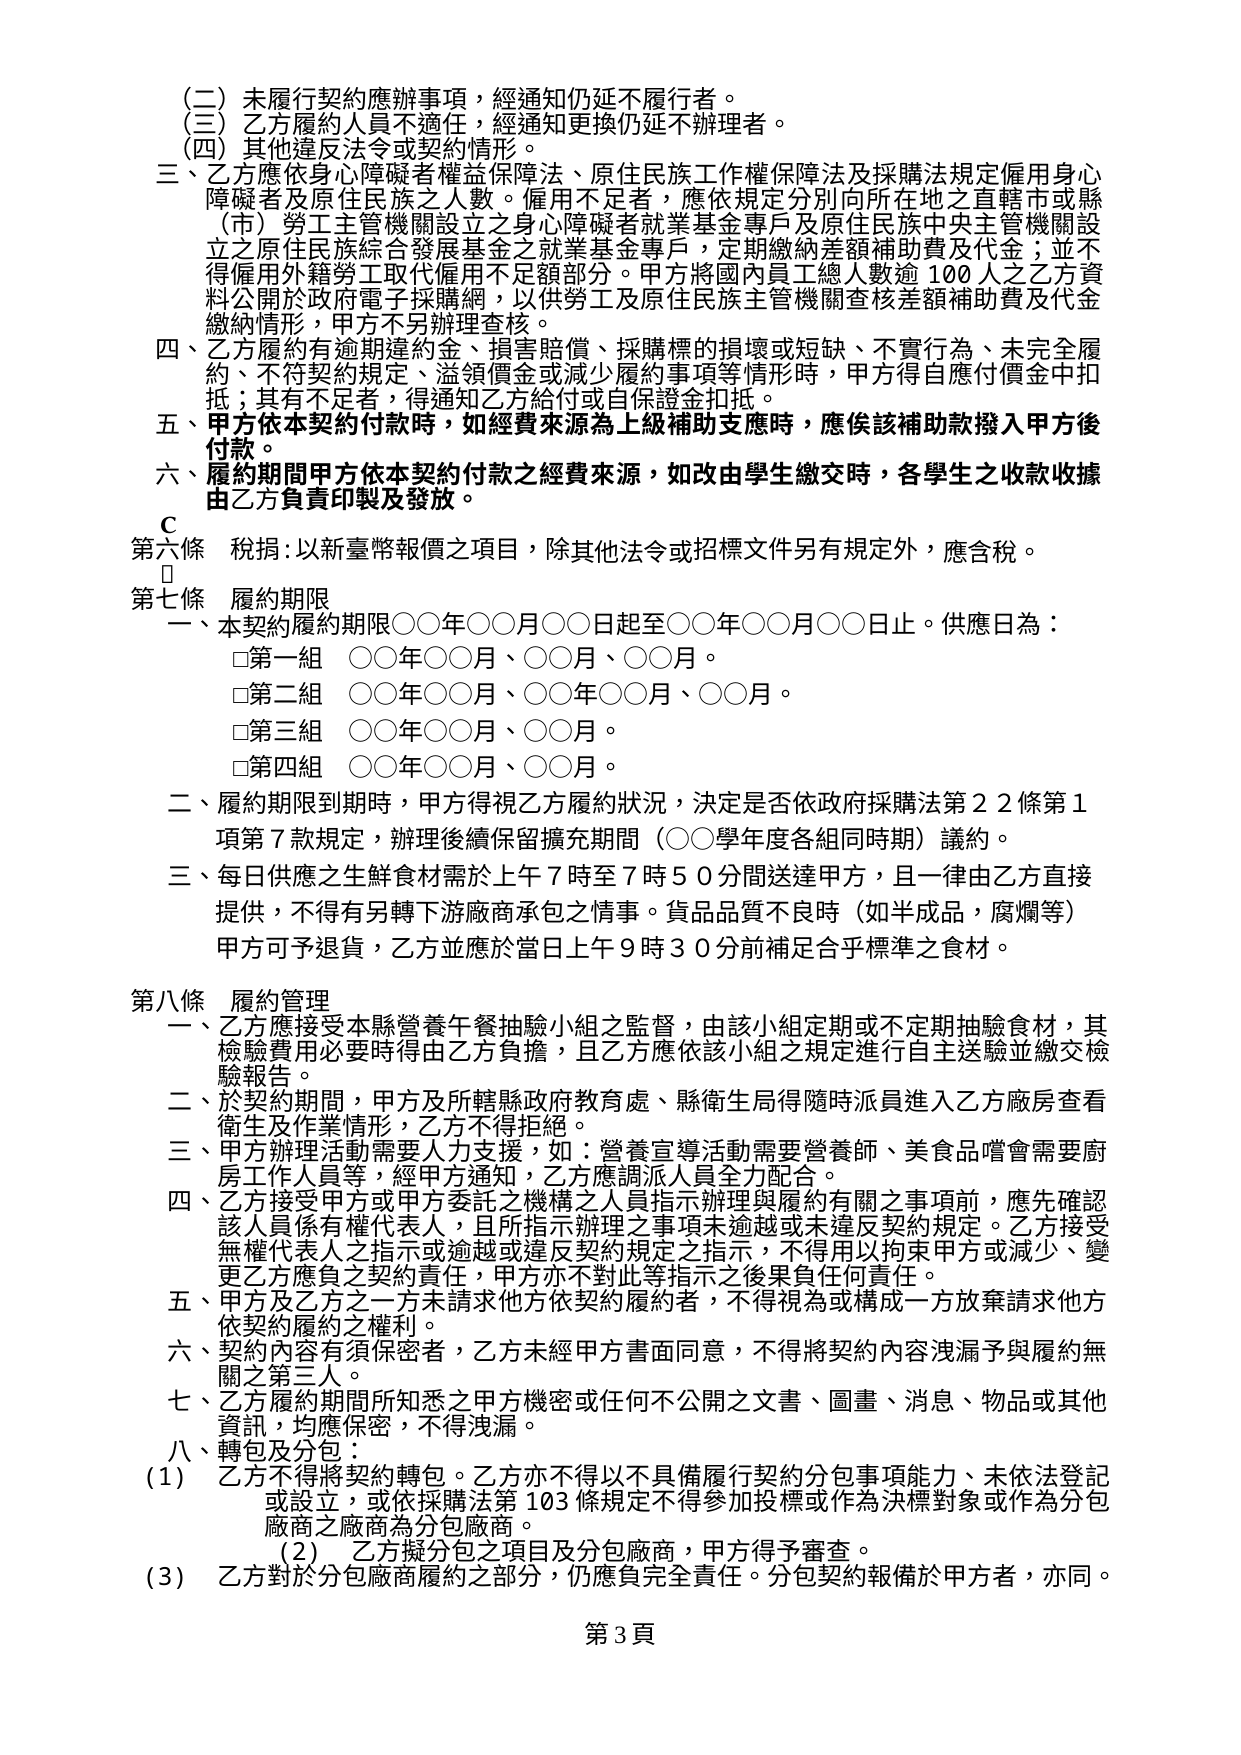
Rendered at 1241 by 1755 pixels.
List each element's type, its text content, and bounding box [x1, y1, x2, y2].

text 三、乙方應依身心障礙者權益保障法、原住民族工作權保障法及採購法規定僱用身心障礙者及原住民族之人數。僱用不足者，應依規定分別向所在地之直轄市或縣（市）勞工主管機關設立之身心障礙者就業基金專戶及原住民族中央主管機關設立之原住民族綜合發展基金之就業基金專戶，定期繳納差額補助費及代金；並不得僱用外籍勞工取代僱用不足額部分。甲方將國內員工總人數逾100人之乙方資料公開於政府電子採購網，以供勞工及原住民族主管機關查核差額補助費及代金繳納情形，甲方不另辦理查核。 [155, 164, 1104, 339]
text □第二組 ○○年○○月、○○年○○月、○○月。 [233, 675, 1110, 711]
text □第一組 ○○年○○月、○○月、○○月。 [233, 639, 1110, 675]
text 二、履約期限到期時，甲方得視乙方履約狀況，決定是否依政府採購法第２２條第１項第７款規定，辦理後續保留擴充期間（○○學年度各組同時期）議約。 [167, 784, 1110, 856]
text  [159, 514, 1104, 539]
text 六、契約內容有須保密者，乙方未經甲方書面同意，不得將契約內容洩漏予與履約無關之第三人。 [167, 1340, 1110, 1390]
list 乙方對於分包廠商履約之部分，仍應負完全責任。分包契約報備於甲方者，亦同。 [142, 1565, 1110, 1590]
list 乙方不得將契約轉包。乙方亦不得以不具備履行契約分包事項能力、未依法登記或設立，或依採購法第103條規定不得參加投標或作為決標對象或作為分包廠商之廠商為分包廠商。 [142, 1465, 1110, 1540]
text 四、乙方履約有逾期違約金、損害賠償、採購標的損壞或短缺、不實行為、未完全履約、不符契約規定、溢領價金或減少履約事項等情形時，甲方得自應付價金中扣抵；其有不足者，得通知乙方給付或自保證金扣抵。 [155, 339, 1104, 414]
text 五、甲方依本契約付款時，如經費來源為上級補助支應時，應俟該補助款撥入甲方後付款。 [155, 414, 1104, 464]
text 四、乙方接受甲方或甲方委託之機構之人員指示辦理與履約有關之事項前，應先確認該人員係有權代表人，且所指示辦理之事項未逾越或未違反契約規定。乙方接受無權代表人之指示或逾越或違反契約規定之指示，不得用以拘束甲方或減少、變更乙方應負之契約責任，甲方亦不對此等指示之後果負任何責任。 [167, 1190, 1110, 1290]
text （二）未履行契約應辦事項，經通知仍延不履行者。 [130, 89, 1110, 114]
text □第四組 ○○年○○月、○○月。 [233, 747, 1110, 784]
text （三）乙方履約人員不適任，經通知更換仍延不辦理者。 [130, 114, 1110, 139]
list 乙方擬分包之項目及分包廠商，甲方得予審查。 [276, 1540, 1110, 1565]
text 第七條 履約期限 [130, 589, 1110, 614]
text 六、履約期間甲方依本契約付款之經費來源，如改由學生繳交時，各學生之收款收據由乙方負責印製及發放。 [155, 464, 1104, 514]
text 第八條 履約管理 [130, 990, 1110, 1015]
text 二、於契約期間，甲方及所轄縣政府教育處、縣衛生局得隨時派員進入乙方廠房查看衛生及作業情形，乙方不得拒絕。 [167, 1090, 1110, 1140]
text 第六條 稅捐:以新臺幣報價之項目，除其他法令或招標文件另有規定外，應含稅。 [129, 539, 1110, 564]
text 一、本契約履約期限○○年○○月○○日起至○○年○○月○○日止。供應日為： [167, 614, 1110, 639]
text □第三組 ○○年○○月、○○月。 [233, 711, 1110, 747]
text 八、轉包及分包： [167, 1440, 1110, 1465]
text 三、甲方辦理活動需要人力支援，如：營養宣導活動需要營養師、美食品嚐會需要廚房工作人員等，經甲方通知，乙方應調派人員全力配合。 [167, 1140, 1110, 1190]
text  [159, 564, 1110, 589]
text （四）其他違反法令或契約情形。 [130, 139, 1110, 164]
text 五、甲方及乙方之一方未請求他方依契約履約者，不得視為或構成一方放棄請求他方依契約履約之權利。 [167, 1290, 1110, 1340]
text 一、乙方應接受本縣營養午餐抽驗小組之監督，由該小組定期或不定期抽驗食材，其檢驗費用必要時得由乙方負擔，且乙方應依該小組之規定進行自主送驗並繳交檢驗報告。 [167, 1015, 1110, 1090]
text 三、每日供應之生鮮食材需於上午７時至７時５０分間送達甲方，且一律由乙方直接提供，不得有另轉下游廠商承包之情事。貨品品質不良時（如半成品，腐爛等）甲方可予退貨，乙方並應於當日上午９時３０分前補足合乎標準之食材。 [167, 856, 1110, 965]
text 七、乙方履約期間所知悉之甲方機密或任何不公開之文書、圖畫、消息、物品或其他資訊，均應保密，不得洩漏。 [167, 1390, 1110, 1440]
